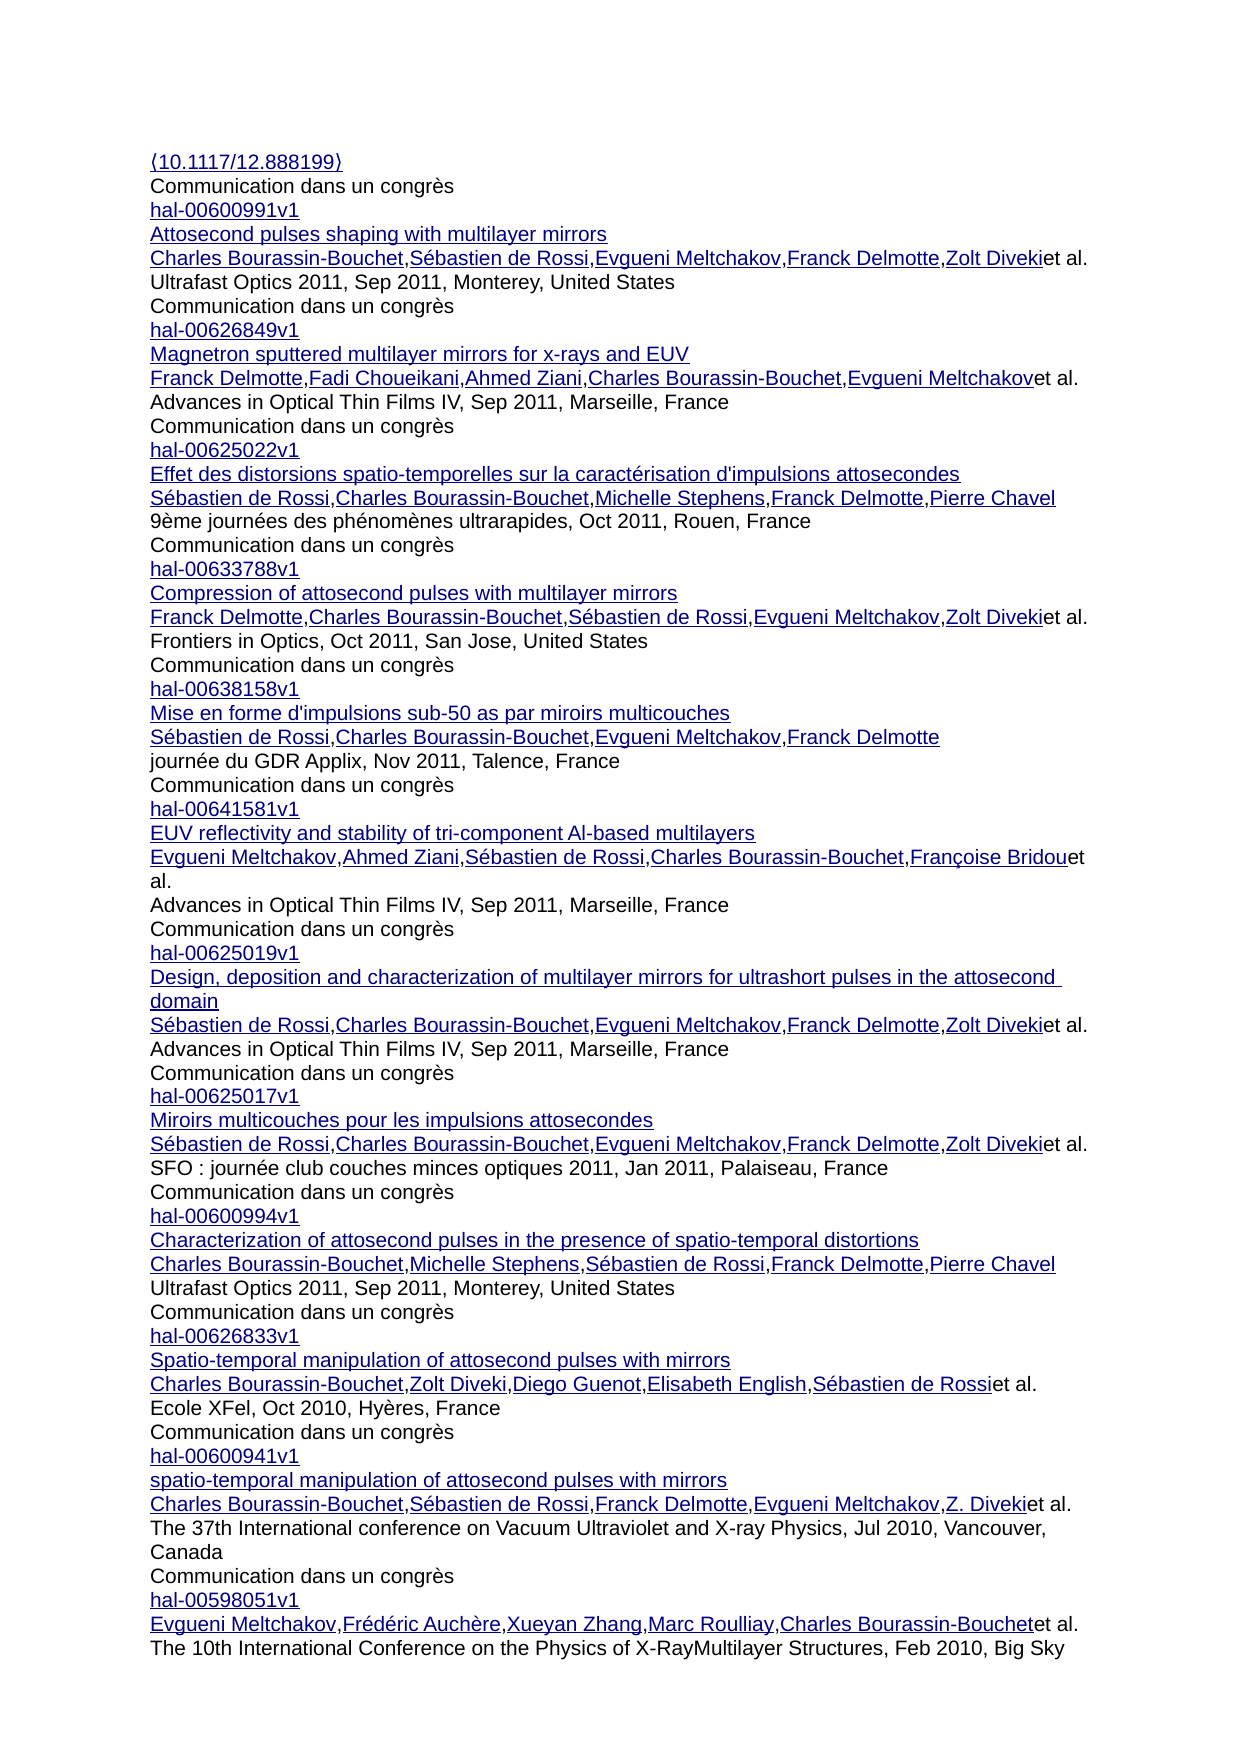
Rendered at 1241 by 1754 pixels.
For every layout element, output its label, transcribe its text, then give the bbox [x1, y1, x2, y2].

table_cell Design, deposition and characterization of multilayer mirrors for ultrashort pulses in the attosecond domain Sébastien de Rossi,Charles Bourassin-Bouchet,Evgueni Meltchakov,Franck Delmotte,Zolt Divekiet al. Advances in Optical Thin Films IV, Sep 2011, Marseille, France Communication dans un congrès hal-00625017v1 [150, 965, 1090, 1108]
table_cell Compression of attosecond pulses with multilayer mirrors Franck Delmotte,Charles Bourassin-Bouchet,Sébastien de Rossi,Evgueni Meltchakov,Zolt Divekiet al. Frontiers in Optics, Oct 2011, San Jose, United States Communication dans un congrès hal-00638158v1 [150, 581, 1090, 701]
table_cell EUV multilayer optics for space science and ultrafast science Franck Delmotte,Sébastien de Rossi,Charles Bourassin-Bouchet,Evgueni Meltchakov,Ahmed Zianiet al. Seventh International Conference on Thin Film Physics and Applications, Sep 2010, Shanghai, China. ⟨10.1117/12.888199⟩ Communication dans un congrès hal-00600991v1 [150, 150, 1090, 222]
table_cell Characterization of attosecond pulses in the presence of spatio-temporal distortions Charles Bourassin-Bouchet,Michelle Stephens,Sébastien de Rossi,Franck Delmotte,Pierre Chavel Ultrafast Optics 2011, Sep 2011, Monterey, United States Communication dans un congrès hal-00626833v1 [150, 1228, 1090, 1348]
table_cell Magnetron sputtered multilayer mirrors for x-rays and EUV Franck Delmotte,Fadi Choueikani,Ahmed Ziani,Charles Bourassin-Bouchet,Evgueni Meltchakovet al. Advances in Optical Thin Films IV, Sep 2011, Marseille, France Communication dans un congrès hal-00625022v1 [150, 342, 1090, 461]
table_cell Al-based multilayers for space applications in EUV Evgueni Meltchakov,Frédéric Auchère,Xueyan Zhang,Marc Roulliay,Charles Bourassin-Bouchetet al. The 10th International Conference on the Physics of X-RayMultilayer Structures, Feb 2010, Big Sky Resort (Montana), United States Communication dans un congrès hal-00598048v1 [150, 1611, 1090, 1659]
table_cell Effet des distorsions spatio-temporelles sur la caractérisation d'impulsions attosecondes Sébastien de Rossi,Charles Bourassin-Bouchet,Michelle Stephens,Franck Delmotte,Pierre Chavel 9ème journées des phénomènes ultrarapides, Oct 2011, Rouen, France Communication dans un congrès hal-00633788v1 [150, 461, 1090, 581]
table_cell Attosecond pulses shaping with multilayer mirrors Charles Bourassin-Bouchet,Sébastien de Rossi,Evgueni Meltchakov,Franck Delmotte,Zolt Divekiet al. Ultrafast Optics 2011, Sep 2011, Monterey, United States Communication dans un congrès hal-00626849v1 [150, 222, 1090, 342]
table_cell spatio-temporal manipulation of attosecond pulses with mirrors Charles Bourassin-Bouchet,Sébastien de Rossi,Franck Delmotte,Evgueni Meltchakov,Z. Divekiet al. The 37th International conference on Vacuum Ultraviolet and X-ray Physics, Jul 2010, Vancouver, Canada Communication dans un congrès hal-00598051v1 [150, 1468, 1090, 1611]
table_cell Miroirs multicouches pour les impulsions attosecondes Sébastien de Rossi,Charles Bourassin-Bouchet,Evgueni Meltchakov,Franck Delmotte,Zolt Divekiet al. SFO : journée club couches minces optiques 2011, Jan 2011, Palaiseau, France Communication dans un congrès hal-00600994v1 [150, 1108, 1090, 1228]
table_cell Spatio-temporal manipulation of attosecond pulses with mirrors Charles Bourassin-Bouchet,Zolt Diveki,Diego Guenot,Elisabeth English,Sébastien de Rossiet al. Ecole XFel, Oct 2010, Hyères, France Communication dans un congrès hal-00600941v1 [150, 1348, 1090, 1468]
table_cell Mise en forme d'impulsions sub-50 as par miroirs multicouches Sébastien de Rossi,Charles Bourassin-Bouchet,Evgueni Meltchakov,Franck Delmotte journée du GDR Applix, Nov 2011, Talence, France Communication dans un congrès hal-00641581v1 [150, 701, 1090, 821]
table_cell EUV reflectivity and stability of tri-component Al-based multilayers Evgueni Meltchakov,Ahmed Ziani,Sébastien de Rossi,Charles Bourassin-Bouchet,Françoise Bridouet al. Advances in Optical Thin Films IV, Sep 2011, Marseille, France Communication dans un congrès hal-00625019v1 [150, 821, 1090, 964]
